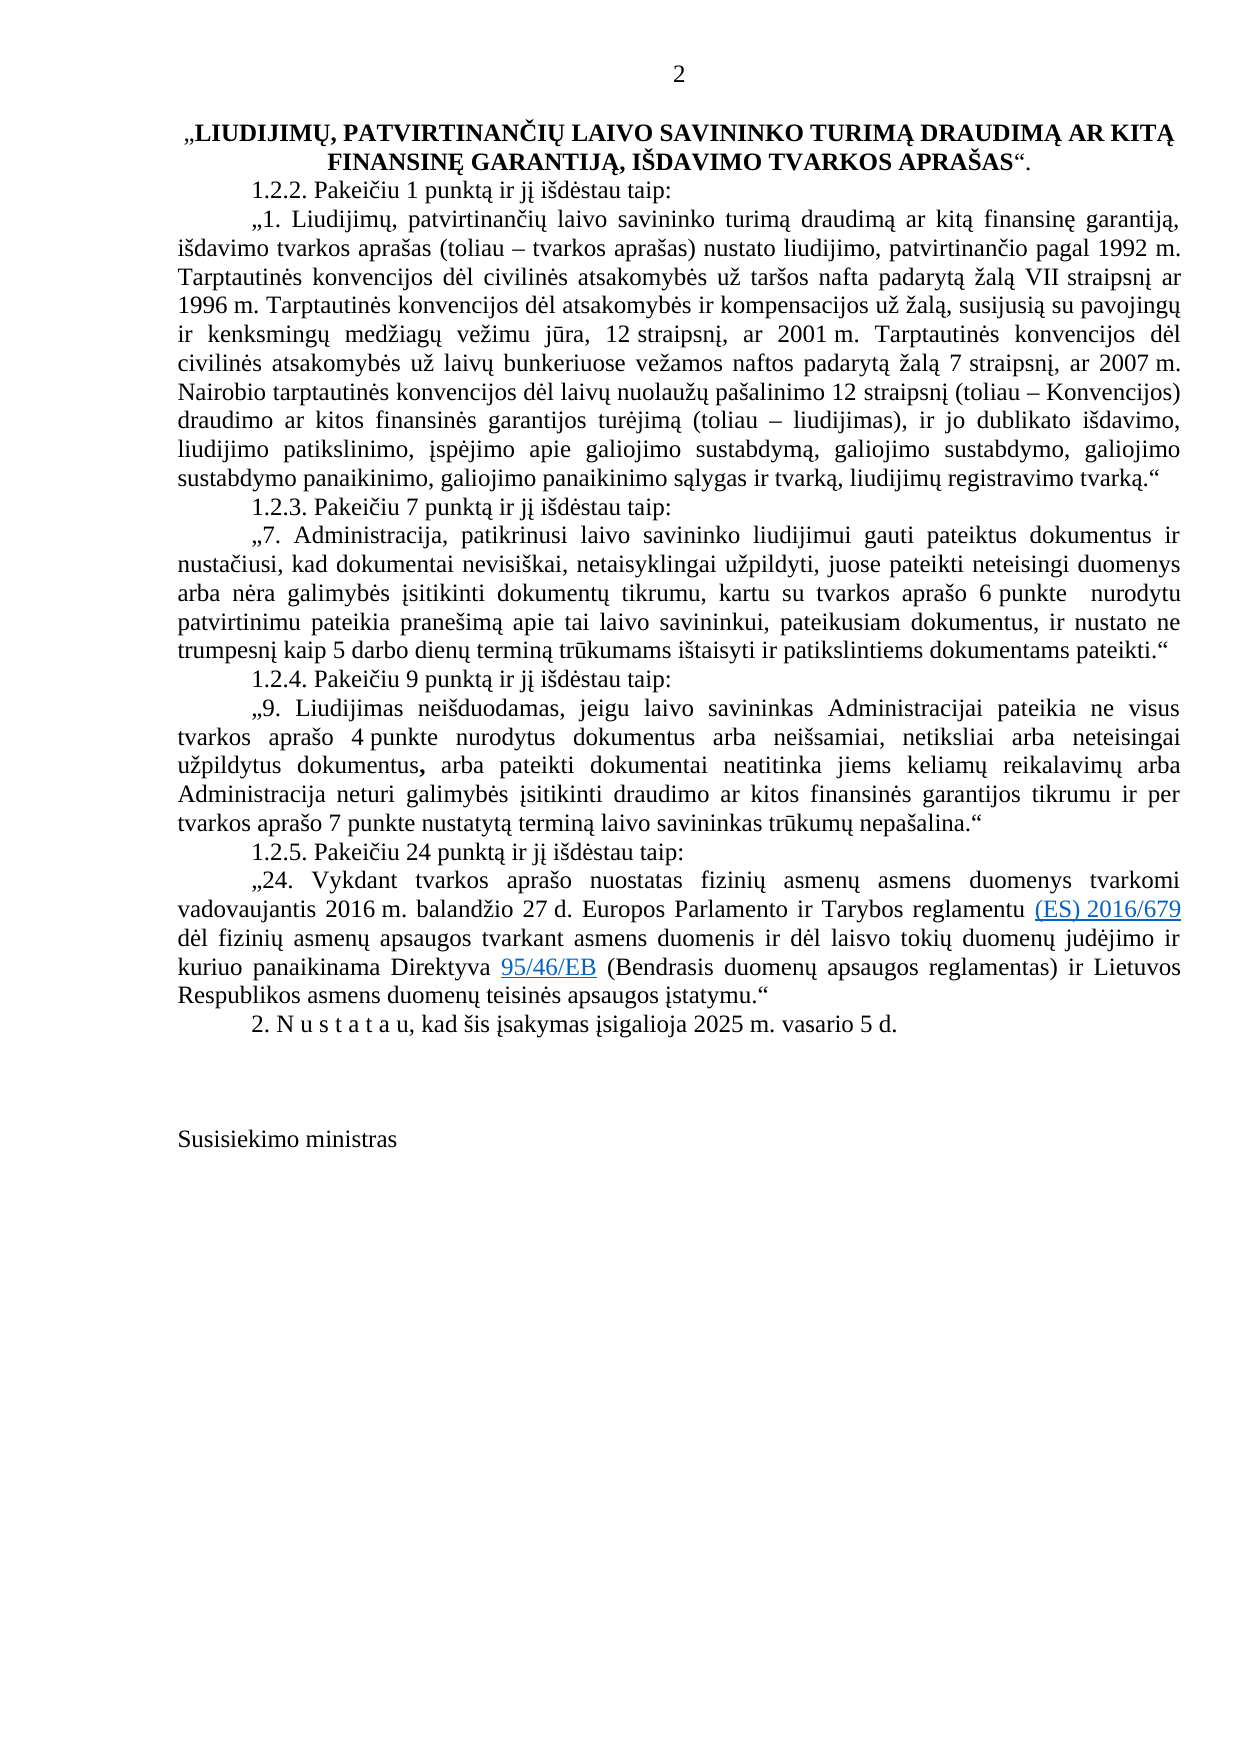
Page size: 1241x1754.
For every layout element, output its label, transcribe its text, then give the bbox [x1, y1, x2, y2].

text „9. Liudijimas neišduodamas, jeigu laivo savininkas Administracijai pateikia ne visus tvarkos aprašo 4 punkte nurodytus dokumentus arba neišsamiai, netiksliai arba neteisingai užpildytus dokumentus, arba pateikti dokumentai neatitinka jiems keliamų reikalavimų arba Administracija neturi galimybės įsitikinti draudimo ar kitos finansinės garantijos tikrumu ir per tvarkos aprašo 7 punkte nustatytą terminą laivo savininkas trūkumų nepašalina.“ [177, 693, 1181, 837]
text 1.2.3. Pakeičiu 7 punktą ir jį išdėstau taip: [177, 492, 1181, 521]
text 1.2.5. Pakeičiu 24 punktą ir jį išdėstau taip: [177, 837, 1181, 866]
text „1. Liudijimų, patvirtinančių laivo savininko turimą draudimą ar kitą finansinę garantiją, išdavimo tvarkos aprašas (toliau – tvarkos aprašas) nustato liudijimo, patvirtinančio pagal 1992 m. Tarptautinės konvencijos dėl civilinės atsakomybės už taršos nafta padarytą žalą VII straipsnį ar 1996 m. Tarptautinės konvencijos dėl atsakomybės ir kompensacijos už žalą, susijusią su pavojingų ir kenksmingų medžiagų vežimu jūra, 12 straipsnį, ar 2001 m. Tarptautinės konvencijos dėl civilinės atsakomybės už laivų bunkeriuose vežamos naftos padarytą žalą 7 straipsnį, ar 2007 m. Nairobio tarptautinės konvencijos dėl laivų nuolaužų pašalinimo 12 straipsnį (toliau – Konvencijos) draudimo ar kitos finansinės garantijos turėjimą (toliau – liudijimas), ir jo dublikato išdavimo, liudijimo patikslinimo, įspėjimo apie galiojimo sustabdymą, galiojimo sustabdymo, galiojimo sustabdymo panaikinimo, galiojimo panaikinimo sąlygas ir tvarką, liudijimų registravimo tvarką.“ [177, 204, 1181, 492]
text „LIUDIJIMŲ, PATVIRTINANČIŲ LAIVO SAVININKO TURIMĄ DRAUDIMĄ AR KITĄ FINANSINĘ GARANTIJĄ, IŠDAVIMO TVARKOS APRAŠAS“. [177, 118, 1181, 176]
text 1.2.4. Pakeičiu 9 punktą ir jį išdėstau taip: [177, 664, 1181, 693]
text „24. Vykdant tvarkos aprašo nuostatas fizinių asmenų asmens duomenys tvarkomi vadovaujantis 2016 m. balandžio 27 d. Europos Parlamento ir Tarybos reglamentu (ES) 2016/679 dėl fizinių asmenų apsaugos tvarkant asmens duomenis ir dėl laisvo tokių duomenų judėjimo ir kuriuo panaikinama Direktyva 95/46/EB (Bendrasis duomenų apsaugos reglamentas) ir Lietuvos Respublikos asmens duomenų teisinės apsaugos įstatymu.“ [177, 866, 1181, 1009]
text 2. Nustatau, kad šis įsakymas įsigalioja 2025 m. vasario 5 d. [177, 1009, 1181, 1038]
text „7. Administracija, patikrinusi laivo savininko liudijimui gauti pateiktus dokumentus ir nustačiusi, kad dokumentai nevisiškai, netaisyklingai užpildyti, juose pateikti neteisingi duomenys arba nėra galimybės įsitikinti dokumentų tikrumu, kartu su tvarkos aprašo 6 punkte nurodytu patvirtinimu pateikia pranešimą apie tai laivo savininkui, pateikusiam dokumentus, ir nustato ne trumpesnį kaip 5 darbo dienų terminą trūkumams ištaisyti ir patikslintiems dokumentams pateikti.“ [177, 521, 1181, 664]
text 1.2.2. Pakeičiu 1 punktą ir jį išdėstau taip: [177, 176, 1181, 204]
text Susisiekimo ministras [177, 1124, 1181, 1153]
